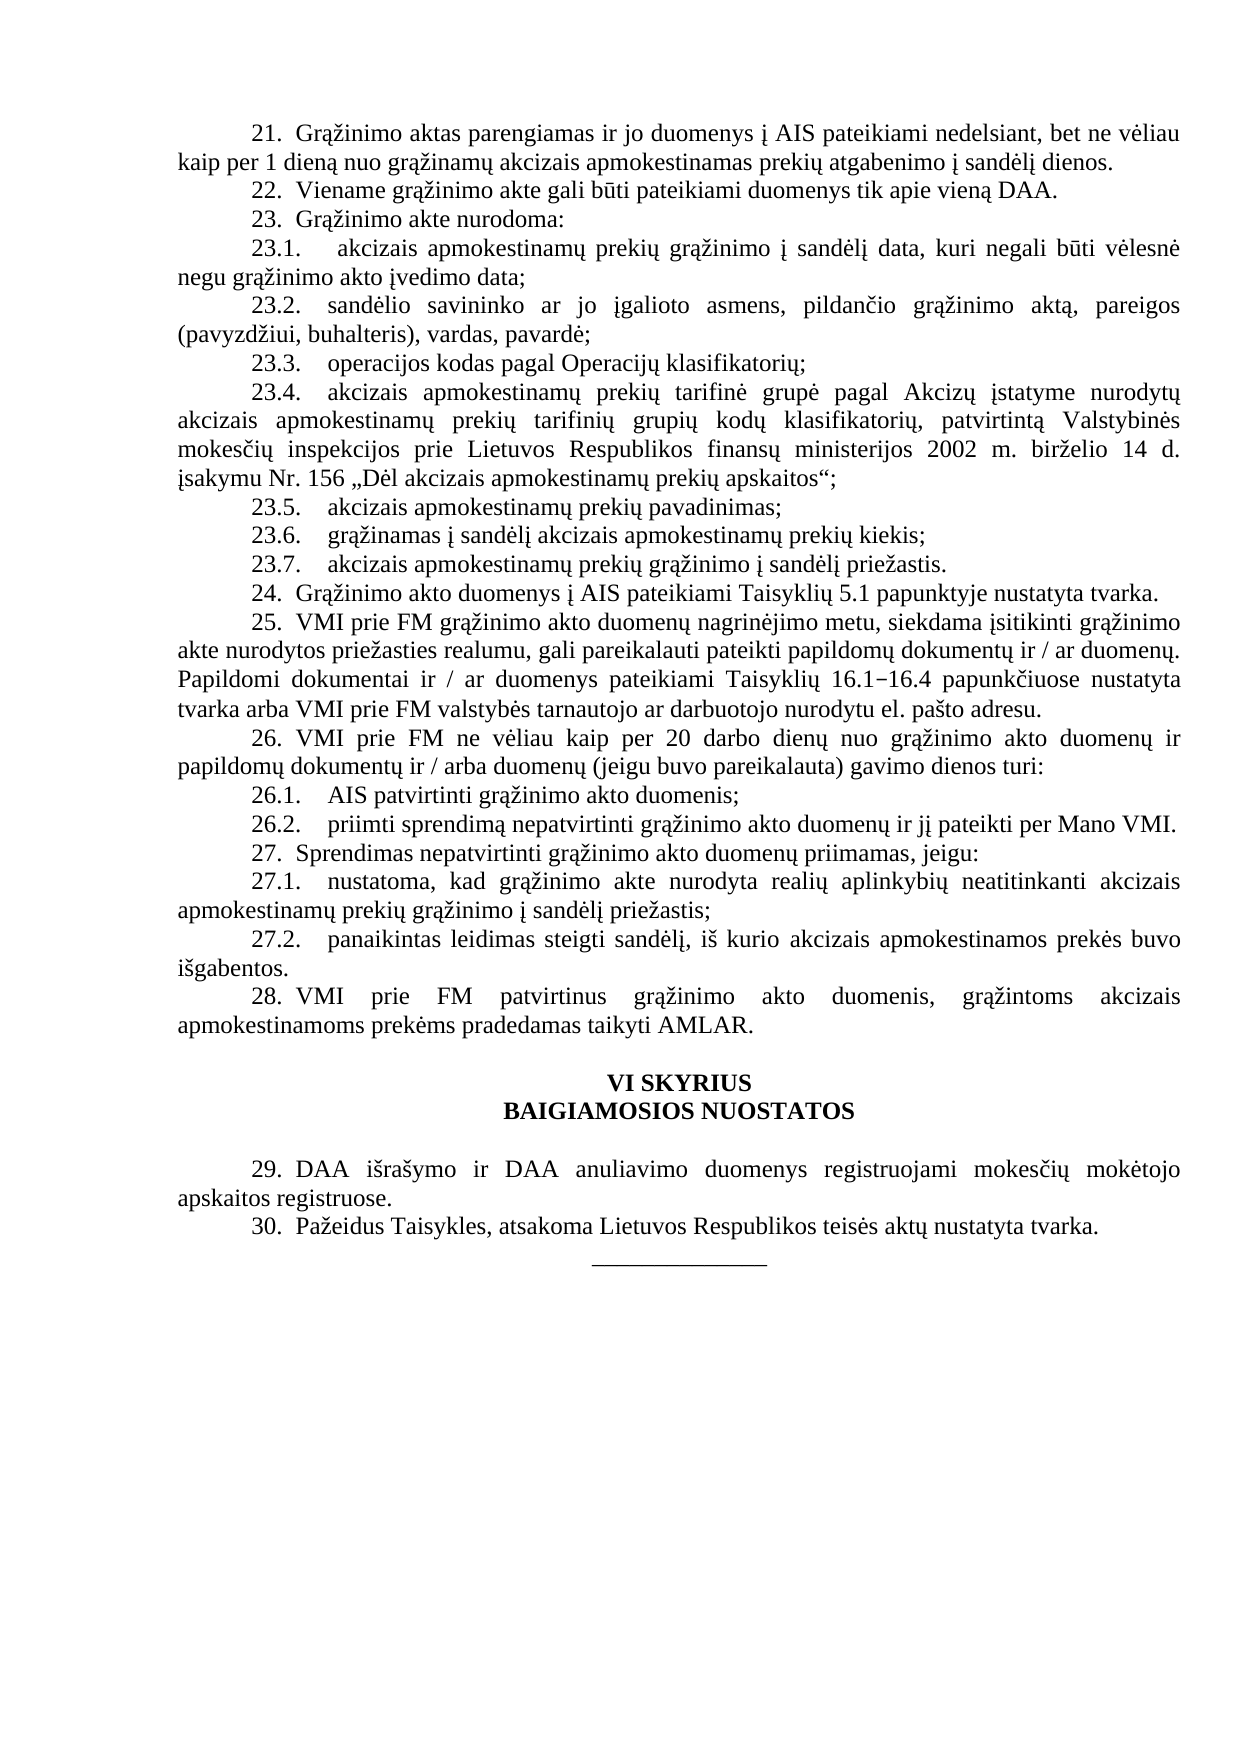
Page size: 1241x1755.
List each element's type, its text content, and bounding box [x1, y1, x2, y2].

text 23.2. sandėlio savininko ar jo įgalioto asmens, pildančio grąžinimo aktą, pareigos (pavyzdžiui, buhalteris), vardas, pavardė; [177, 291, 1181, 348]
text 26.2. priimti sprendimą nepatvirtinti grąžinimo akto duomenų ir jį pateikti per Mano VMI. [177, 809, 1181, 838]
text 23.3. operacijos kodas pagal Operacijų klasifikatorių; [177, 348, 1181, 377]
text BAIGIAMOSIOS NUOSTATOS [177, 1096, 1181, 1125]
text 26. VMI prie FM ne vėliau kaip per 20 darbo dienų nuo grąžinimo akto duomenų ir papildomų dokumentų ir / arba duomenų (jeigu buvo pareikalauta) gavimo dienos turi: [177, 723, 1181, 780]
text 27.2. panaikintas leidimas steigti sandėlį, iš kurio akcizais apmokestinamos prekės buvo išgabentos. [177, 924, 1181, 981]
text 21. Grąžinimo aktas parengiamas ir jo duomenys į AIS pateikiami nedelsiant, bet ne vėliau kaip per 1 dieną nuo grąžinamų akcizais apmokestinamas prekių atgabenimo į sandėlį dienos. [177, 118, 1181, 176]
text 27. Sprendimas nepatvirtinti grąžinimo akto duomenų priimamas, jeigu: [177, 838, 1181, 866]
text 25. VMI prie FM grąžinimo akto duomenų nagrinėjimo metu, siekdama įsitikinti grąžinimo akte nurodytos priežasties realumu, gali pareikalauti pateikti papildomų dokumentų ir / ar duomenų. Papildomi dokumentai ir / ar duomenys pateikiami Taisyklių 16.1‒16.4 papunkčiuose nustatyta tvarka arba VMI prie FM valstybės tarnautojo ar darbuotojo nurodytu el. pašto adresu. [177, 607, 1181, 723]
text 28. VMI prie FM patvirtinus grąžinimo akto duomenis, grąžintoms akcizais apmokestinamoms prekėms pradedamas taikyti AMLAR. [177, 981, 1181, 1039]
text 23.1. akcizais apmokestinamų prekių grąžinimo į sandėlį data, kuri negali būti vėlesnė negu grąžinimo akto įvedimo data; [177, 233, 1181, 291]
text ______________ [177, 1240, 1181, 1269]
text 23.7. akcizais apmokestinamų prekių grąžinimo į sandėlį priežastis. [177, 549, 1181, 578]
text 23.4. akcizais apmokestinamų prekių tarifinė grupė pagal Akcizų įstatyme nurodytų akcizais apmokestinamų prekių tarifinių grupių kodų klasifikatorių, patvirtintą Valstybinės mokesčių inspekcijos prie Lietuvos Respublikos finansų ministerijos 2002 m. birželio 14 d. įsakymu Nr. 156 „Dėl akcizais apmokestinamų prekių apskaitos“; [177, 377, 1181, 492]
text 24. Grąžinimo akto duomenys į AIS pateikiami Taisyklių 5.1 papunktyje nustatyta tvarka. [177, 578, 1181, 607]
text 30. Pažeidus Taisykles, atsakoma Lietuvos Respublikos teisės aktų nustatyta tvarka. [177, 1211, 1181, 1240]
text 27.1. nustatoma, kad grąžinimo akte nurodyta realių aplinkybių neatitinkanti akcizais apmokestinamų prekių grąžinimo į sandėlį priežastis; [177, 866, 1181, 924]
text 22. Viename grąžinimo akte gali būti pateikiami duomenys tik apie vieną DAA. [177, 176, 1181, 204]
text 29. DAA išrašymo ir DAA anuliavimo duomenys registruojami mokesčių mokėtojo apskaitos registruose. [177, 1154, 1181, 1211]
text 23.5. akcizais apmokestinamų prekių pavadinimas; [177, 492, 1181, 521]
text 23. Grąžinimo akte nurodoma: [177, 204, 1181, 233]
text VI SKYRIUS [177, 1068, 1181, 1096]
text 23.6. grąžinamas į sandėlį akcizais apmokestinamų prekių kiekis; [177, 521, 1181, 549]
text 26.1. AIS patvirtinti grąžinimo akto duomenis; [177, 780, 1181, 809]
